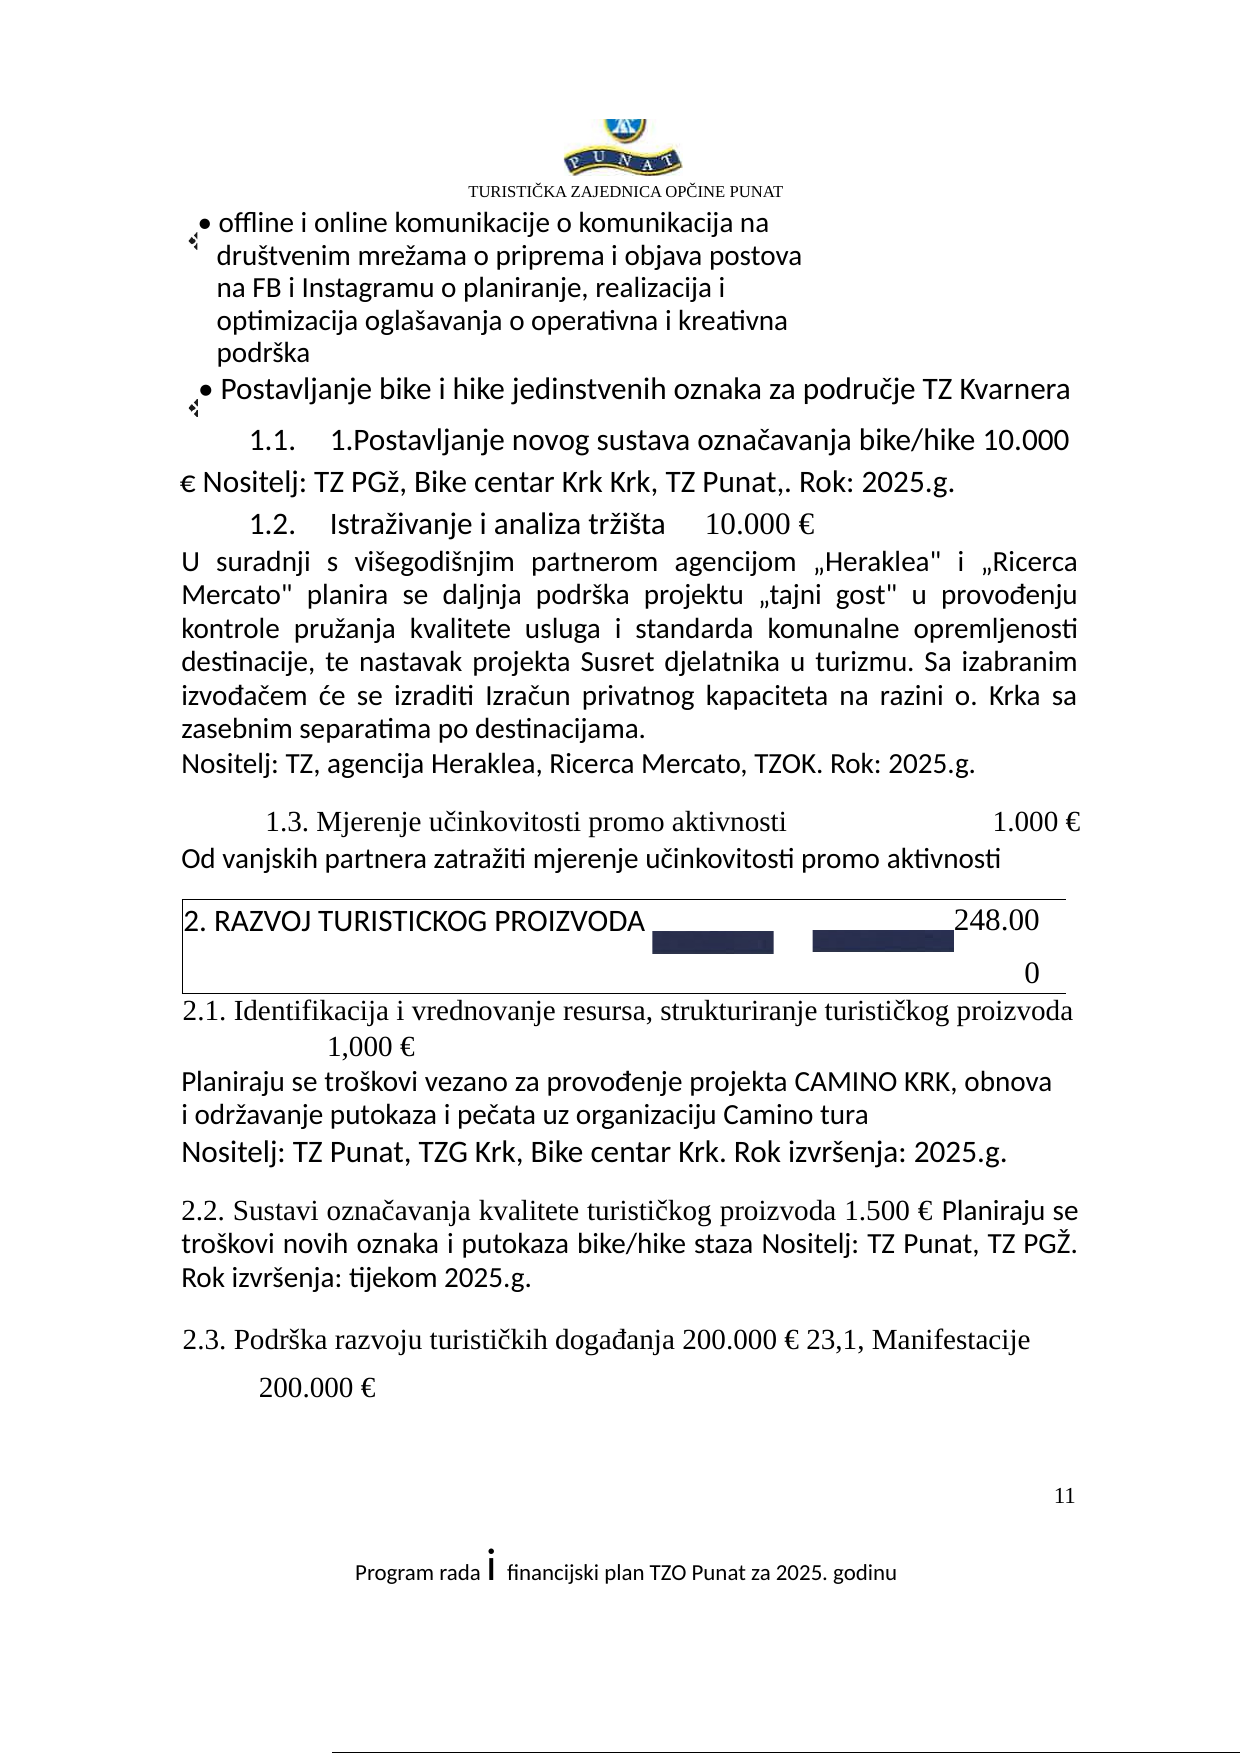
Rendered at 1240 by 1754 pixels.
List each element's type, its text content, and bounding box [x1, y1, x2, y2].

text 2.3. Podrška razvoju turističkih događanja 200.000 € 23,1, Manifestacije 200.000 € [182, 1322, 1080, 1404]
table_header 2. RAZVOJ TURISTICKOG PROIZVODA [183, 900, 800, 993]
table_header 248.000 [800, 900, 1066, 993]
text Planiraju se troškovi vezano za provođenje projekta CAMINO KRK, obnova i održavanje putokaza i pečata uz organizaciju Camino tura [181, 1065, 1053, 1132]
text Nositelj: TZ Punat, TZG Krk, Bike centar Krk. Rok izvršenja: 2025.g. [181, 1133, 1080, 1171]
text 1.3. Mjerenje učinkovitosti promo aktivnosti 1.000 € [179, 803, 1080, 839]
text U suradnji s višegodišnjim partnerom agencijom „Heraklea" i „Ricerca Mercato" planira se daljnja podrška projektu „tajni gost" u provođenju kontrole pružanja kvalitete usluga i standarda komunalne opremljenosti destinacije, te nastavak projekta Susret djelatnika u turizmu. Sa izabranim izvođačem će se izraditi Izračun privatnog kapaciteta na razini o. Krka sa zasebnim separatima po destinacijama. [181, 545, 1078, 746]
list 1.Postavljanje novog sustava označavanja bike/hike 10.000 € Nositelj: TZ PGž, Bike centar Krk Krk, TZ Punat,. Rok: 2025.g. [179, 420, 1077, 500]
text • Postavljanje bike i hike jedinstvenih oznaka za područje TZ Kvarnera [189, 369, 1080, 416]
text 2.2. Sustavi označavanja kvalitete turističkog proizvoda 1.500 € Planiraju se troškovi novih oznaka i putokaza bike/hike staza Nositelj: TZ Punat, TZ PGŽ. Rok izvršenja: tijekom 2025.g. [181, 1194, 1078, 1294]
text • offline i online komunikacije o komunikacija na društvenim mrežama o priprema i objava postova na FB i Instagramu o planiranje, realizacija i optimizacija oglašavanja o operativna i kreativna podrška [188, 201, 820, 369]
list Istraživanje i analiza tržišta 10.000 € [179, 504, 1077, 542]
text Od vanjskih partnera zatražiti mjerenje učinkovitosti promo aktivnosti [181, 842, 1078, 875]
text Nositelj: TZ, agencija Heraklea, Ricerca Mercato, TZOK. Rok: 2025.g. [181, 747, 1078, 780]
text 2.1. Identifikacija i vrednovanje resursa, strukturiranje turističkog proizvoda 1,000 € [182, 993, 1080, 1063]
